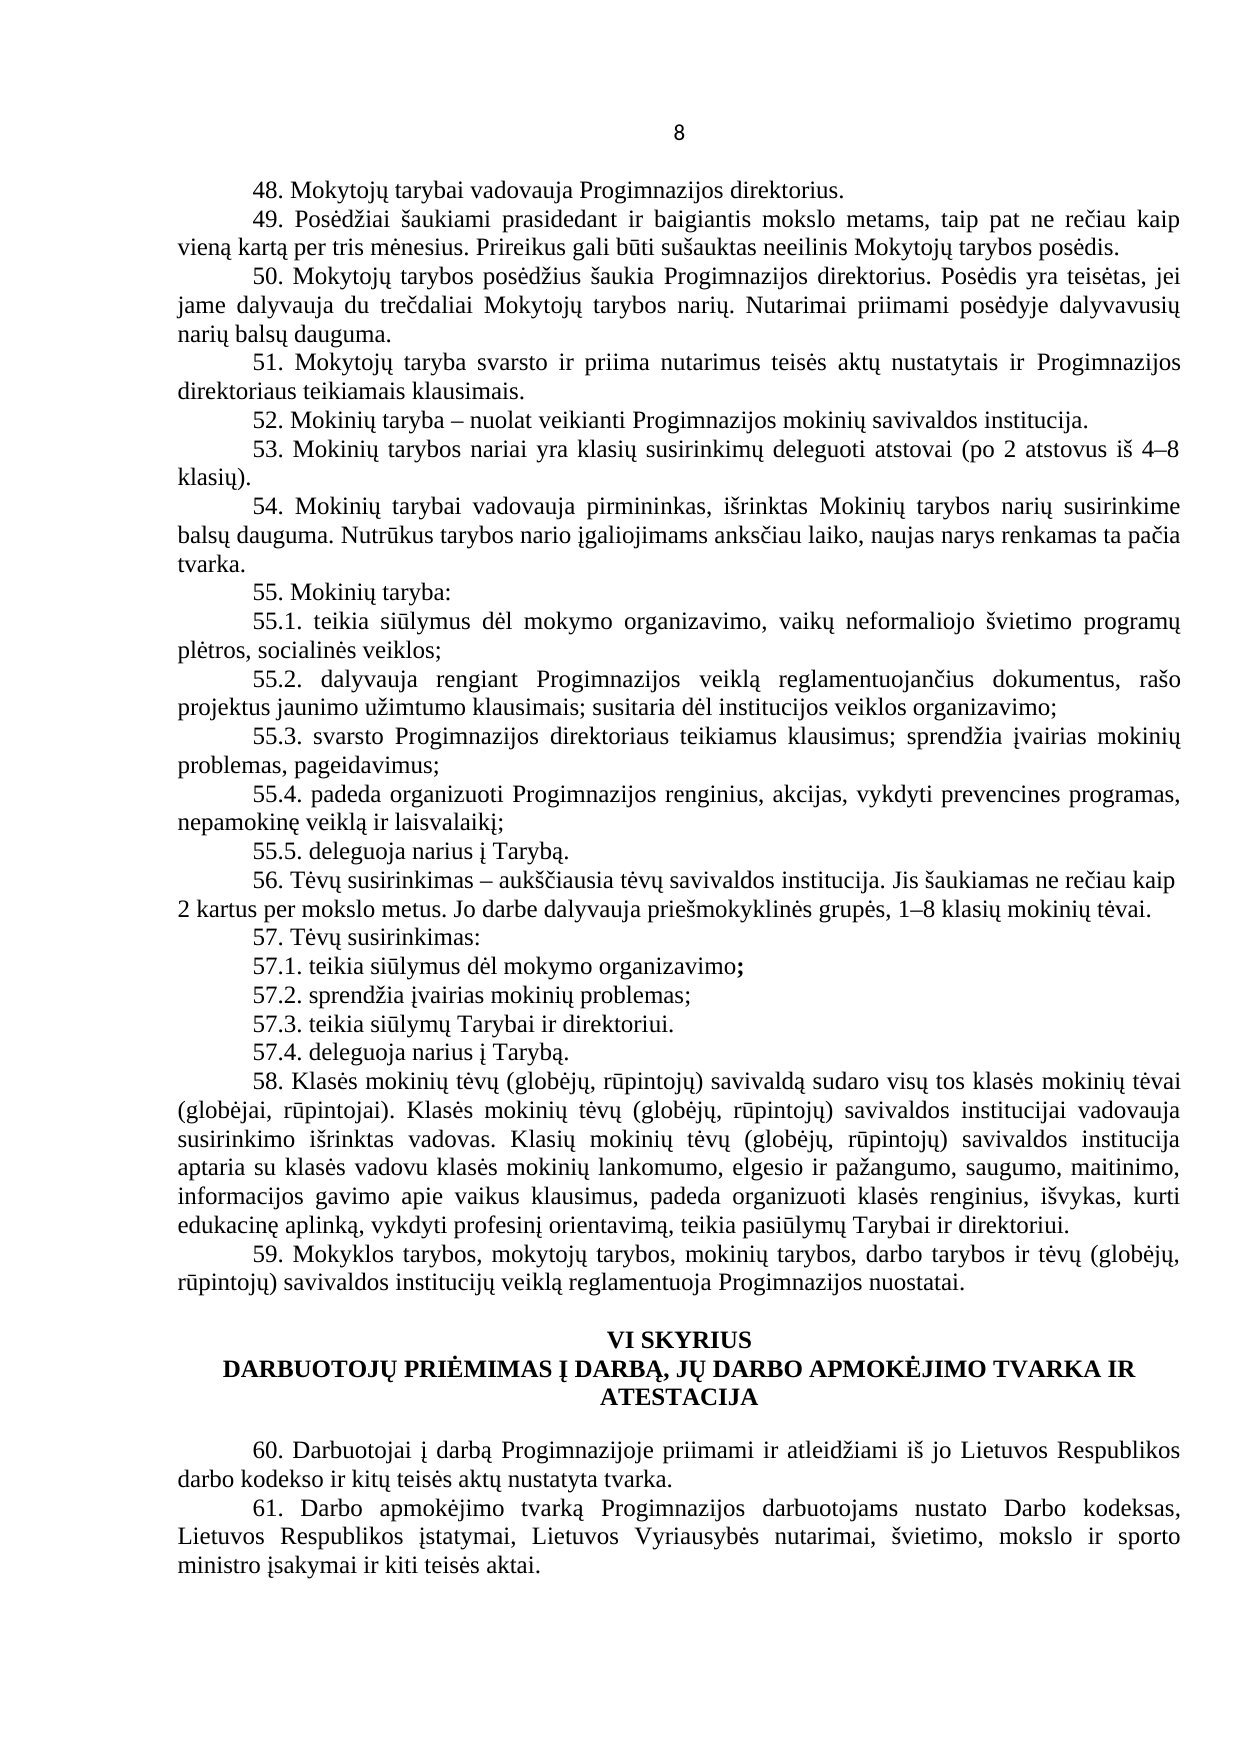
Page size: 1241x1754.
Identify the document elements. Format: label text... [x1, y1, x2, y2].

text 55. Mokinių taryba: [177, 577, 1181, 606]
text VI SKYRIUS [177, 1325, 1181, 1354]
text 56. Tėvų susirinkimas – aukščiausia tėvų savivaldos institucija. Jis šaukiamas ne rečiau kaip 2 kartus per mokslo metus. Jo darbe dalyvauja priešmokyklinės grupės, 1–8 klasių mokinių tėvai. [177, 865, 1181, 922]
text 55.1. teikia siūlymus dėl mokymo organizavimo, vaikų neformaliojo švietimo programų plėtros, socialinės veiklos; [177, 606, 1181, 664]
text 49. Posėdžiai šaukiami prasidedant ir baigiantis mokslo metams, taip pat ne rečiau kaip vieną kartą per tris mėnesius. Prireikus gali būti sušauktas neeilinis Mokytojų tarybos posėdis. [177, 204, 1181, 261]
text 59. Mokyklos tarybos, mokytojų tarybos, mokinių tarybos, darbo tarybos ir tėvų (globėjų, rūpintojų) savivaldos institucijų veiklą reglamentuoja Progimnazijos nuostatai. [177, 1239, 1181, 1296]
text 53. Mokinių tarybos nariai yra klasių susirinkimų deleguoti atstovai (po 2 atstovus iš 4–8 klasių). [177, 434, 1181, 491]
text 55.3. svarsto Progimnazijos direktoriaus teikiamus klausimus; sprendžia įvairias mokinių problemas, pageidavimus; [177, 721, 1181, 779]
text 55.4. padeda organizuoti Progimnazijos renginius, akcijas, vykdyti prevencines programas, nepamokinę veiklą ir laisvalaikį; [177, 779, 1181, 836]
text 57. Tėvų susirinkimas: [177, 922, 1181, 951]
text 54. Mokinių tarybai vadovauja pirmininkas, išrinktas Mokinių tarybos narių susirinkime balsų dauguma. Nutrūkus tarybos nario įgaliojimams anksčiau laiko, naujas narys renkamas ta pačia tvarka. [177, 491, 1181, 577]
text 60. Darbuotojai į darbą Progimnazijoje priimami ir atleidžiami iš jo Lietuvos Respublikos darbo kodekso ir kitų teisės aktų nustatyta tvarka. [177, 1435, 1181, 1493]
text 57.4. deleguoja narius į Tarybą. [177, 1037, 1181, 1066]
text 51. Mokytojų taryba svarsto ir priima nutarimus teisės aktų nustatytais ir Progimnazijos direktoriaus teikiamais klausimais. [177, 347, 1181, 405]
text 48. Mokytojų tarybai vadovauja Progimnazijos direktorius. [177, 175, 1181, 204]
text 52. Mokinių taryba – nuolat veikianti Progimnazijos mokinių savivaldos institucija. [177, 405, 1181, 434]
text 55.5. deleguoja narius į Tarybą. [177, 836, 1181, 865]
text 61. Darbo apmokėjimo tvarką Progimnazijos darbuotojams nustato Darbo kodeksas, Lietuvos Respublikos įstatymai, Lietuvos Vyriausybės nutarimai, švietimo, mokslo ir sporto ministro įsakymai ir kiti teisės aktai. [177, 1493, 1181, 1579]
text 57.1. teikia siūlymus dėl mokymo organizavimo; [177, 951, 1181, 980]
text 57.3. teikia siūlymų Tarybai ir direktoriui. [177, 1009, 1181, 1037]
text 57.2. sprendžia įvairias mokinių problemas; [177, 980, 1181, 1009]
text 58. Klasės mokinių tėvų (globėjų, rūpintojų) savivaldą sudaro visų tos klasės mokinių tėvai (globėjai, rūpintojai). Klasės mokinių tėvų (globėjų, rūpintojų) savivaldos institucijai vadovauja susirinkimo išrinktas vadovas. Klasių mokinių tėvų (globėjų, rūpintojų) savivaldos institucija aptaria su klasės vadovu klasės mokinių lankomumo, elgesio ir pažangumo, saugumo, maitinimo, informacijos gavimo apie vaikus klausimus, padeda organizuoti klasės renginius, išvykas, kurti edukacinę aplinką, vykdyti profesinį orientavimą, teikia pasiūlymų Tarybai ir direktoriui. [177, 1066, 1181, 1239]
text 55.2. dalyvauja rengiant Progimnazijos veiklą reglamentuojančius dokumentus, rašo projektus jaunimo užimtumo klausimais; susitaria dėl institucijos veiklos organizavimo; [177, 664, 1181, 721]
text DARBUOTOJŲ PRIĖMIMAS Į DARBĄ, JŲ DARBO APMOKĖJIMO TVARKA IR ATESTACIJA [177, 1354, 1181, 1411]
text 50. Mokytojų tarybos posėdžius šaukia Progimnazijos direktorius. Posėdis yra teisėtas, jei jame dalyvauja du trečdaliai Mokytojų tarybos narių. Nutarimai priimami posėdyje dalyvavusių narių balsų dauguma. [177, 261, 1181, 347]
